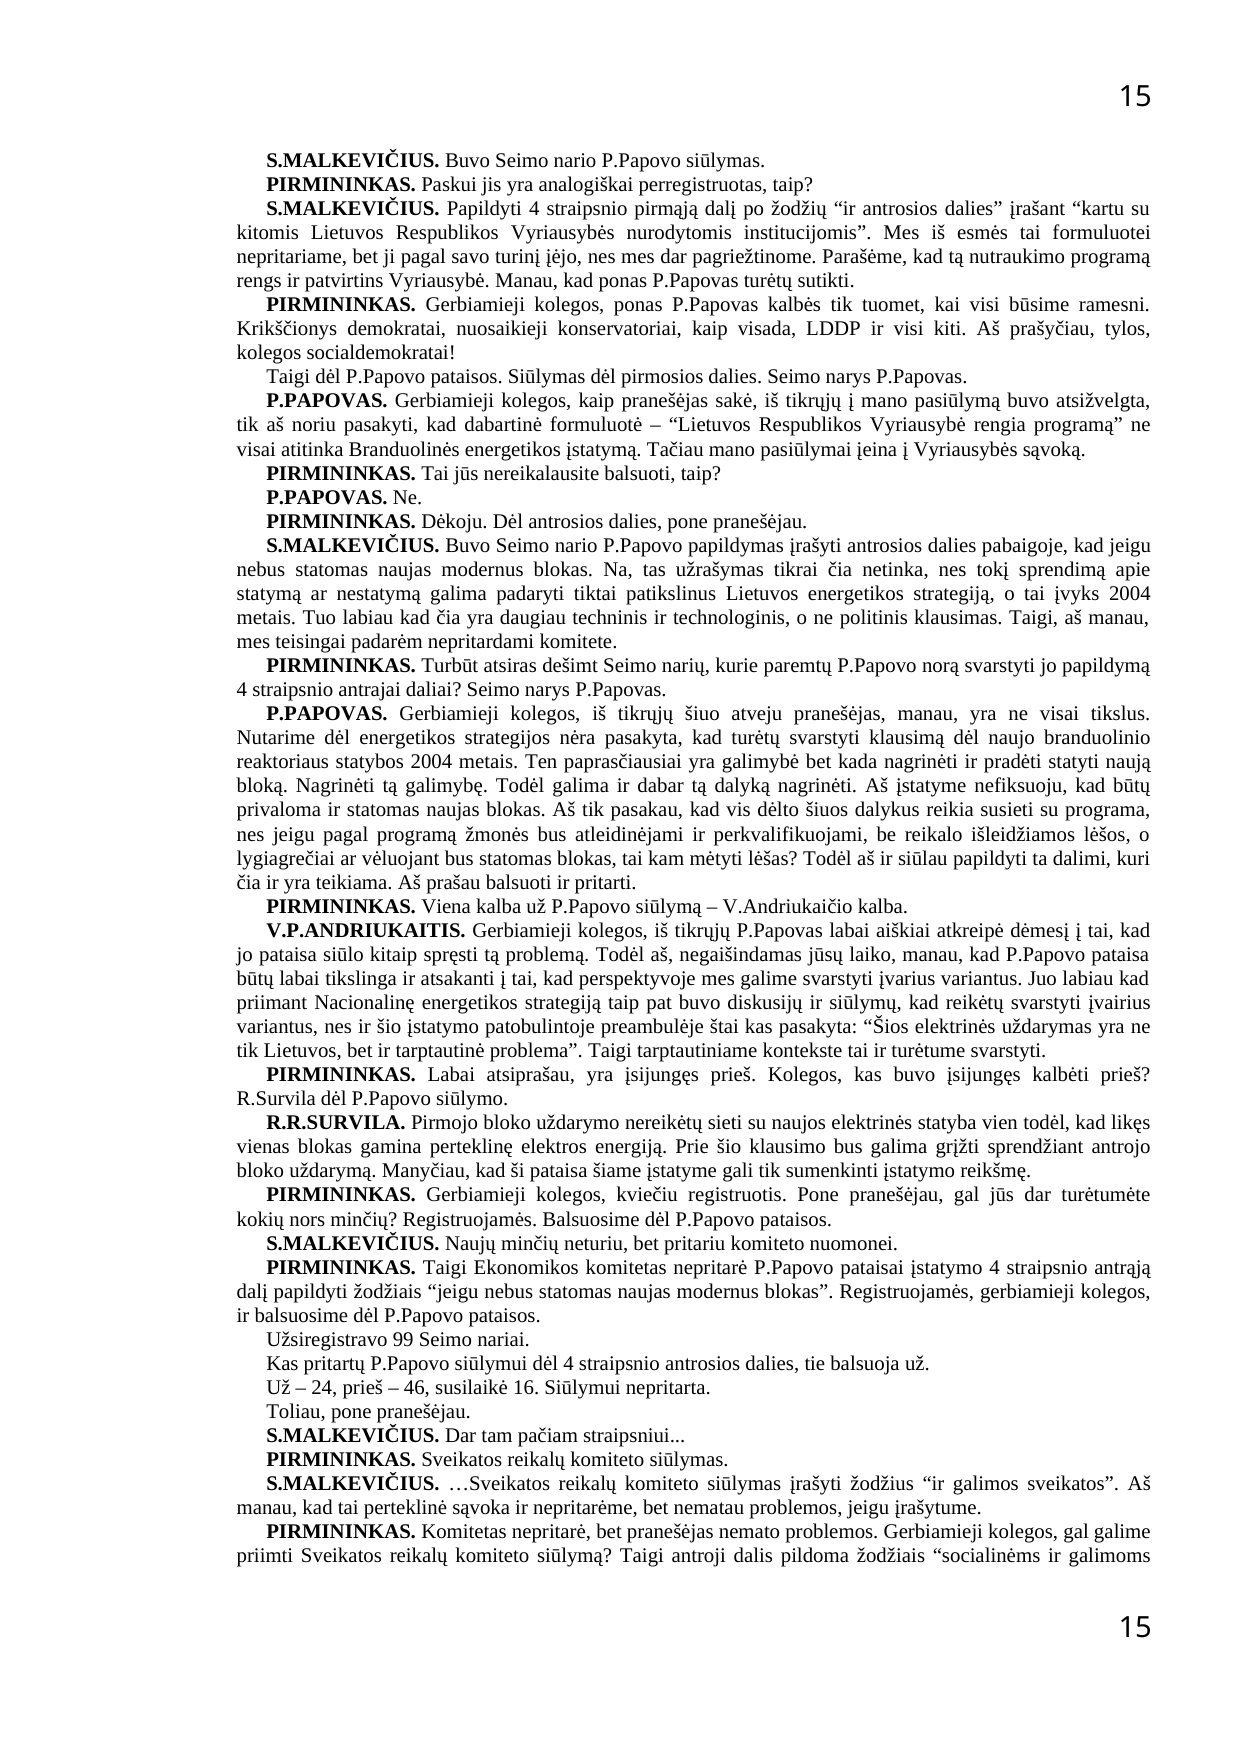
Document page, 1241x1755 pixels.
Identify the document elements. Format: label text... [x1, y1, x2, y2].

text S.MALKEVIČIUS. Dar tam pačiam straipsniui... [236, 1423, 1152, 1447]
text PIRMININKAS. Dėkoju. Dėl antrosios dalies, pone pranešėjau. [236, 509, 1152, 533]
text Kas pritartų P.Papovo siūlymui dėl 4 straipsnio antrosios dalies, tie balsuoja už. [236, 1351, 1152, 1375]
text PIRMININKAS. Komitetas nepritarė, bet pranešėjas nemato problemos. Gerbiamieji kolegos, gal galime priimti Sveikatos reikalų komiteto siūlymą? Taigi antroji dalis pildoma žodžiais “socialinėms ir galimoms [236, 1519, 1152, 1567]
text PIRMININKAS. Tai jūs nereikalausite balsuoti, taip? [236, 461, 1152, 484]
text V.P.ANDRIUKAITIS. Gerbiamieji kolegos, iš tikrųjų P.Papovas labai aiškiai atkreipė dėmesį į tai, kad jo pataisa siūlo kitaip spręsti tą problemą. Todėl aš, negaišindamas jūsų laiko, manau, kad P.Papovo pataisa būtų labai tikslinga ir atsakanti į tai, kad perspektyvoje mes galime svarstyti įvarius variantus. Juo labiau kad priimant Nacionalinę energetikos strategiją taip pat buvo diskusijų ir siūlymų, kad reikėtų svarstyti įvairius variantus, nes ir šio įstatymo patobulintoje preambulėje štai kas pasakyta: “Šios elektrinės uždarymas yra ne tik Lietuvos, bet ir tarptautinė problema”. Taigi tarptautiniame kontekste tai ir turėtume svarstyti. [236, 918, 1152, 1062]
text R.R.SURVILA. Pirmojo bloko uždarymo nereikėtų sieti su naujos elektrinės statyba vien todėl, kad likęs vienas blokas gamina perteklinę elektros energiją. Prie šio klausimo bus galima grįžti sprendžiant antrojo bloko uždarymą. Manyčiau, kad ši pataisa šiame įstatyme gali tik sumenkinti įstatymo reikšmę. [236, 1110, 1152, 1182]
text PIRMININKAS. Paskui jis yra analogiškai perregistruotas, taip? [236, 172, 1152, 196]
text Toliau, pone pranešėjau. [236, 1399, 1152, 1423]
text S.MALKEVIČIUS. …Sveikatos reikalų komiteto siūlymas įrašyti žodžius “ir galimos sveikatos”. Aš manau, kad tai perteklinė sąvoka ir nepritarėme, bet nematau problemos, jeigu įrašytume. [236, 1471, 1152, 1519]
text PIRMININKAS. Taigi Ekonomikos komitetas nepritarė P.Papovo pataisai įstatymo 4 straipsnio antrąją dalį papildyti žodžiais “jeigu nebus statomas naujas modernus blokas”. Registruojamės, gerbiamieji kolegos, ir balsuosime dėl P.Papovo pataisos. [236, 1254, 1152, 1327]
text PIRMININKAS. Turbūt atsiras dešimt Seimo narių, kurie paremtų P.Papovo norą svarstyti jo papildymą 4 straipsnio antrajai daliai? Seimo narys P.Papovas. [236, 653, 1152, 701]
text S.MALKEVIČIUS. Papildyti 4 straipsnio pirmąją dalį po žodžių “ir antrosios dalies” įrašant “kartu su kitomis Lietuvos Respublikos Vyriausybės nurodytomis institucijomis”. Mes iš esmės tai formuluotei nepritariame, bet ji pagal savo turinį įėjo, nes mes dar pagriežtinome. Parašėme, kad tą nutraukimo programą rengs ir patvirtins Vyriausybė. Manau, kad ponas P.Papovas turėtų sutikti. [236, 196, 1152, 292]
text S.MALKEVIČIUS. Naujų minčių neturiu, bet pritariu komiteto nuomonei. [236, 1231, 1152, 1254]
text S.MALKEVIČIUS. Buvo Seimo nario P.Papovo siūlymas. [236, 148, 1152, 172]
text P.PAPOVAS. Gerbiamieji kolegos, kaip pranešėjas sakė, iš tikrųjų į mano pasiūlymą buvo atsižvelgta, tik aš noriu pasakyti, kad dabartinė formuluotė – “Lietuvos Respublikos Vyriausybė rengia programą” ne visai atitinka Branduolinės energetikos įstatymą. Tačiau mano pasiūlymai įeina į Vyriausybės sąvoką. [236, 388, 1152, 461]
text S.MALKEVIČIUS. Buvo Seimo nario P.Papovo papildymas įrašyti antrosios dalies pabaigoje, kad jeigu nebus statomas naujas modernus blokas. Na, tas užrašymas tikrai čia netinka, nes tokį sprendimą apie statymą ar nestatymą galima padaryti tiktai patikslinus Lietuvos energetikos strategiją, o tai įvyks 2004 metais. Tuo labiau kad čia yra daugiau techninis ir technologinis, o ne politinis klausimas. Taigi, aš manau, mes teisingai padarėm nepritardami komitete. [236, 533, 1152, 653]
text PIRMININKAS. Labai atsiprašau, yra įsijungęs prieš. Kolegos, kas buvo įsijungęs kalbėti prieš? R.Survila dėl P.Papovo siūlymo. [236, 1062, 1152, 1110]
text PIRMININKAS. Gerbiamieji kolegos, kviečiu registruotis. Pone pranešėjau, gal jūs dar turėtumėte kokių nors minčių? Registruojamės. Balsuosime dėl P.Papovo pataisos. [236, 1182, 1152, 1231]
text PIRMININKAS. Viena kalba už P.Papovo siūlymą – V.Andriukaičio kalba. [236, 894, 1152, 918]
text PIRMININKAS. Gerbiamieji kolegos, ponas P.Papovas kalbės tik tuomet, kai visi būsime ramesni. Krikščionys demokratai, nuosaikieji konservatoriai, kaip visada, LDDP ir visi kiti. Aš prašyčiau, tylos, kolegos socialdemokratai! [236, 292, 1152, 364]
text PIRMININKAS. Sveikatos reikalų komiteto siūlymas. [236, 1447, 1152, 1471]
text Už – 24, prieš – 46, susilaikė 16. Siūlymui nepritarta. [236, 1375, 1152, 1399]
text Užsiregistravo 99 Seimo nariai. [236, 1327, 1152, 1351]
text Taigi dėl P.Papovo pataisos. Siūlymas dėl pirmosios dalies. Seimo narys P.Papovas. [236, 364, 1152, 388]
text P.PAPOVAS. Ne. [236, 484, 1152, 509]
text P.PAPOVAS. Gerbiamieji kolegos, iš tikrųjų šiuo atveju pranešėjas, manau, yra ne visai tikslus. Nutarime dėl energetikos strategijos nėra pasakyta, kad turėtų svarstyti klausimą dėl naujo branduolinio reaktoriaus statybos 2004 metais. Ten paprasčiausiai yra galimybė bet kada nagrinėti ir pradėti statyti naują bloką. Nagrinėti tą galimybę. Todėl galima ir dabar tą dalyką nagrinėti. Aš įstatyme nefiksuoju, kad būtų privaloma ir statomas naujas blokas. Aš tik pasakau, kad vis dėlto šiuos dalykus reikia susieti su programa, nes jeigu pagal programą žmonės bus atleidinėjami ir perkvalifikuojami, be reikalo išleidžiamos lėšos, o lygiagrečiai ar vėluojant bus statomas blokas, tai kam mėtyti lėšas? Todėl aš ir siūlau papildyti ta dalimi, kuri čia ir yra teikiama. Aš prašau balsuoti ir pritarti. [236, 701, 1152, 894]
